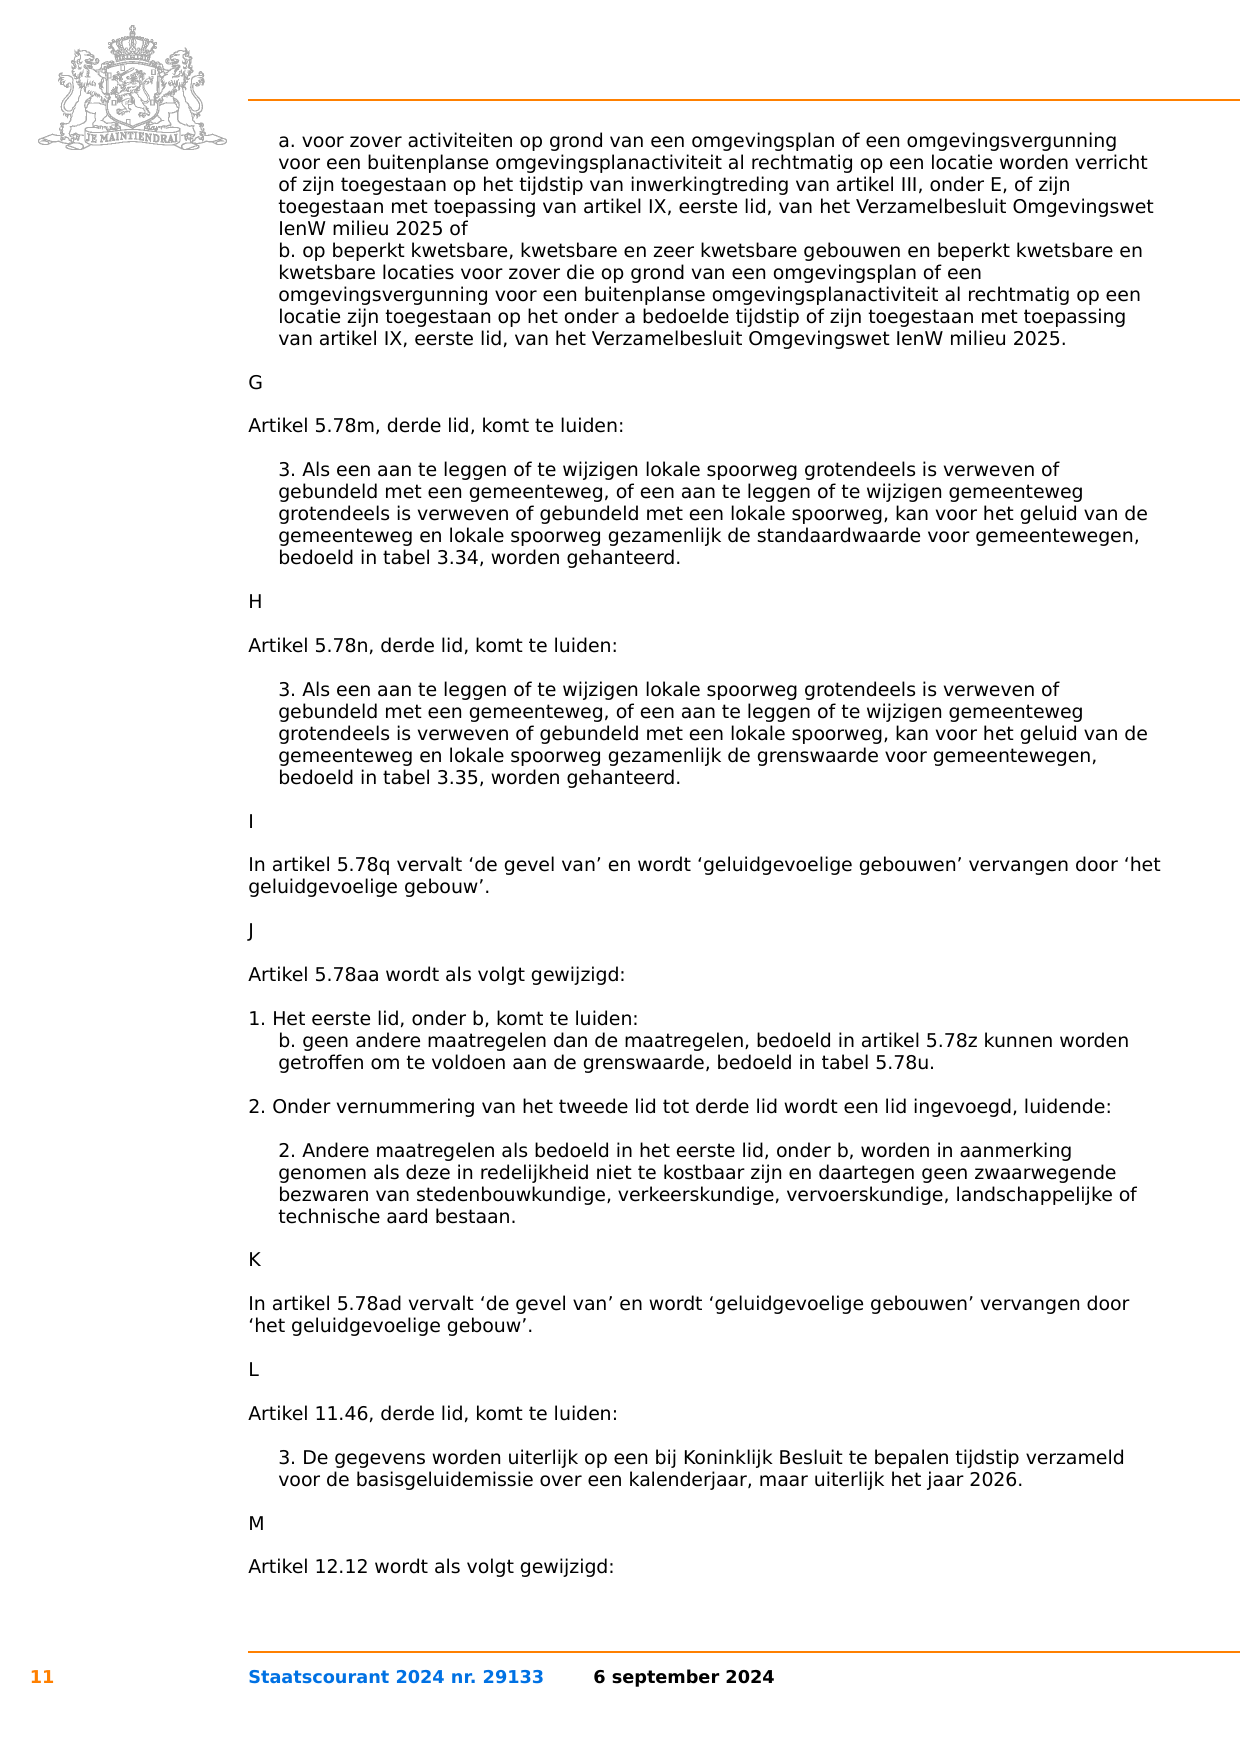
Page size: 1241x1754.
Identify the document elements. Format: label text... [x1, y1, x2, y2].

text I [248, 811, 1163, 832]
text Artikel 5.78aa wordt als volgt gewijzigd: [248, 964, 1163, 986]
text 2. Andere maatregelen als bedoeld in het eerste lid, onder b, worden in aanmerking genomen als deze in redelijkheid niet te kostbaar zijn en daartegen geen zwaarwegende bezwaren van stedenbouwkundige, verkeerskundige, vervoerskundige, landschappelijke of technische aard bestaan. [278, 1139, 1163, 1227]
text L [248, 1359, 1163, 1381]
text Artikel 12.12 wordt als volgt gewijzigd: [248, 1556, 1163, 1578]
text 3. De gegevens worden uiterlijk op een bij Koninklijk Besluit te bepalen tijdstip verzameld voor de basisgeluidemissie over een kalenderjaar, maar uiterlijk het jaar 2026. [278, 1447, 1163, 1491]
text Artikel 5.78n, derde lid, komt te luiden: [248, 635, 1163, 657]
text b. geen andere maatregelen dan de maatregelen, bedoeld in artikel 5.78z kunnen worden getroffen om te voldoen aan de grenswaarde, bedoeld in tabel 5.78u. [278, 1030, 1163, 1074]
text K [248, 1249, 1163, 1271]
picture [38, 25, 227, 150]
text 1. Het eerste lid, onder b, komt te luiden: [248, 1008, 1163, 1030]
text M [248, 1513, 1163, 1534]
text 2. Onder vernummering van het tweede lid tot derde lid wordt een lid ingevoegd, luidende: [248, 1096, 1163, 1118]
text b. op beperkt kwetsbare, kwetsbare en zeer kwetsbare gebouwen en beperkt kwetsbare en kwetsbare locaties voor zover die op grond van een omgevingsplan of een omgevingsvergunning voor een buitenplanse omgevingsplanactiviteit al rechtmatig op een locatie zijn toegestaan op het onder a bedoelde tijdstip of zijn toegestaan met toepassing van artikel IX, eerste lid, van het Verzamelbesluit Omgevingswet IenW milieu 2025. [278, 240, 1163, 350]
text 3. Als een aan te leggen of te wijzigen lokale spoorweg grotendeels is verweven of gebundeld met een gemeenteweg, of een aan te leggen of te wijzigen gemeenteweg grotendeels is verweven of gebundeld met een lokale spoorweg, kan voor het geluid van de gemeenteweg en lokale spoorweg gezamenlijk de grenswaarde voor gemeentewegen, bedoeld in tabel 3.35, worden gehanteerd. [278, 679, 1163, 789]
text H [248, 591, 1163, 613]
text 3. Als een aan te leggen of te wijzigen lokale spoorweg grotendeels is verweven of gebundeld met een gemeenteweg, of een aan te leggen of te wijzigen gemeenteweg grotendeels is verweven of gebundeld met een lokale spoorweg, kan voor het geluid van de gemeenteweg en lokale spoorweg gezamenlijk de standaardwaarde voor gemeentewegen, bedoeld in tabel 3.34, worden gehanteerd. [278, 459, 1163, 569]
text J [248, 920, 1163, 942]
text Artikel 11.46, derde lid, komt te luiden: [248, 1403, 1163, 1425]
text In artikel 5.78q vervalt ‘de gevel van’ en wordt ‘geluidgevoelige gebouwen’ vervangen door ‘het geluidgevoelige gebouw’. [248, 854, 1163, 898]
text In artikel 5.78ad vervalt ‘de gevel van’ en wordt ‘geluidgevoelige gebouwen’ vervangen door ‘het geluidgevoelige gebouw’. [248, 1293, 1163, 1337]
text G [248, 372, 1163, 393]
text Artikel 5.78m, derde lid, komt te luiden: [248, 415, 1163, 437]
text a. voor zover activiteiten op grond van een omgevingsplan of een omgevingsvergunning voor een buitenplanse omgevingsplanactiviteit al rechtmatig op een locatie worden verricht of zijn toegestaan op het tijdstip van inwerkingtreding van artikel III, onder E, of zijn toegestaan met toepassing van artikel IX, eerste lid, van het Verzamelbesluit Omgevingswet IenW milieu 2025 of [278, 130, 1163, 240]
